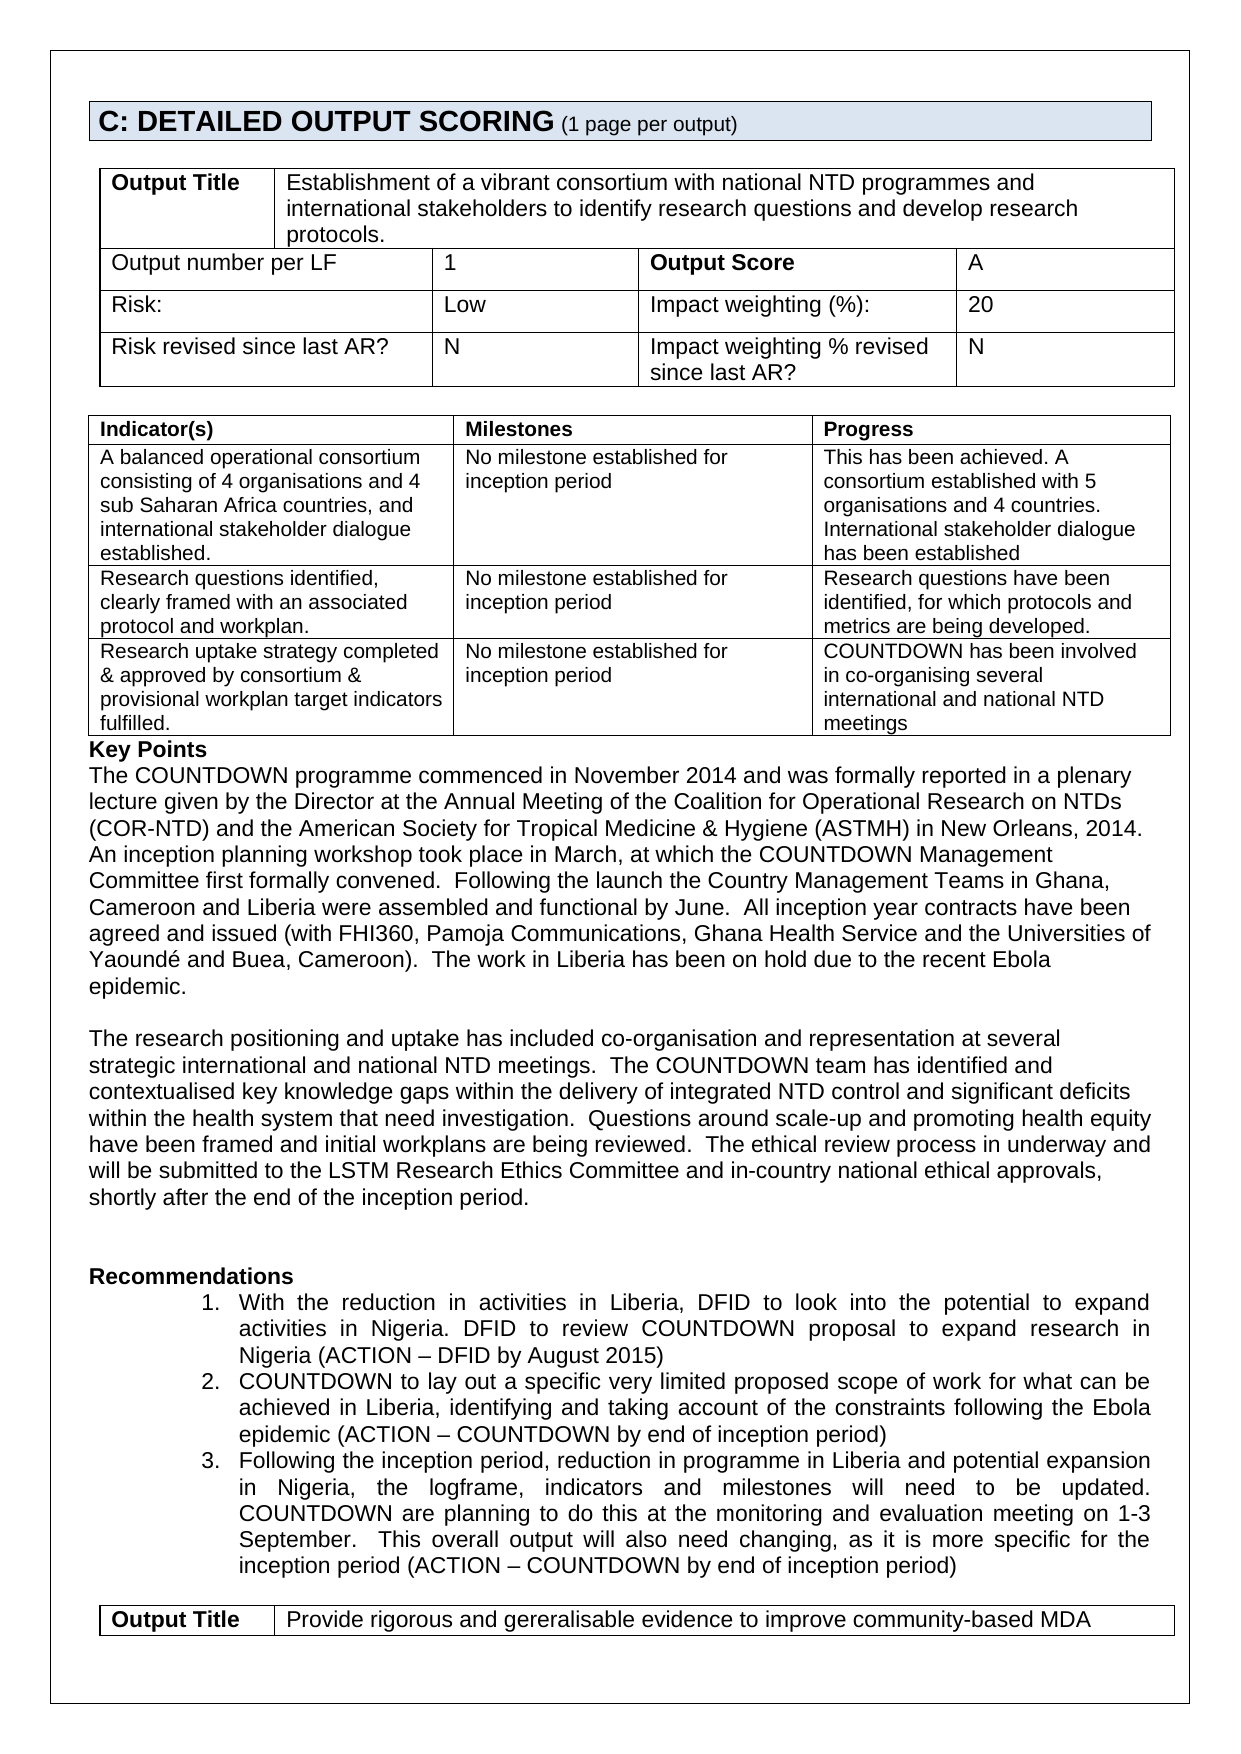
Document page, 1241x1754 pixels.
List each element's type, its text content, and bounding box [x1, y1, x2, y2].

text Recommendations [89, 1263, 1152, 1289]
table_cell N [433, 333, 638, 386]
table_header Milestones [454, 416, 812, 444]
table_cell N [957, 333, 1174, 386]
list COUNTDOWN to lay out a specific very limited proposed scope of work for what can be achieved in Liberia, identifying and taking account of the constraints following the Ebola epidemic (ACTION – COUNTDOWN by end of inception period) [201, 1368, 1152, 1447]
text The research positioning and uptake has included co-organisation and representation at several strategic international and national NTD meetings. The COUNTDOWN team has identified and contextualised key knowledge gaps within the delivery of integrated NTD control and significant deficits within the health system that need investigation. Questions around scale-up and promoting health equity have been framed and initial workplans are being reviewed. The ethical review process in underway and will be submitted to the LSTM Research Ethics Committee and in-country national ethical approvals, shortly after the end of the inception period. [89, 1025, 1152, 1210]
table_cell Research questions identified, clearly framed with an associated protocol and workplan. [89, 566, 453, 638]
table_cell Impact weighting % revised since last AR? [639, 333, 956, 386]
table_cell Output number per LF [101, 249, 432, 290]
text The COUNTDOWN programme commenced in November 2014 and was formally reported in a plenary lecture given by the Director at the Annual Meeting of the Coalition for Operational Research on NTDs (COR-NTD) and the American Society for Tropical Medicine & Hygiene (ASTMH) in New Orleans, 2014. An inception planning workshop took place in March, at which the COUNTDOWN Management Committee first formally convened. Following the launch the Country Management Teams in Ghana, Cameroon and Liberia were assembled and functional by June. All inception year contracts have been agreed and issued (with FHI360, Pamoja Communications, Ghana Health Service and the Universities of Yaoundé and Buea, Cameroon). The work in Liberia has been on hold due to the recent Ebola epidemic. [89, 762, 1152, 999]
table_header Establishment of a vibrant consortium with national NTD programmes and international stakeholders to identify research questions and develop research protocols. [275, 169, 1174, 247]
table_header Output Title [101, 169, 274, 247]
table_cell COUNTDOWN has been involved in co-organising several international and national NTD meetings [813, 639, 1170, 734]
table_header Output Title [101, 1606, 274, 1635]
table_header Progress [813, 416, 1170, 444]
table_cell A [957, 249, 1174, 290]
table_cell This has been achieved. A consortium established with 5 organisations and 4 countries. International stakeholder dialogue has been established [813, 445, 1170, 565]
table_cell Output Score [639, 249, 956, 290]
table_cell Research uptake strategy completed & approved by consortium & provisional workplan target indicators fulfilled. [89, 639, 453, 734]
table_cell Risk revised since last AR? [101, 333, 432, 386]
table_cell Risk: [101, 291, 432, 332]
table_cell A balanced operational consortium consisting of 4 organisations and 4 sub Saharan Africa countries, and international stakeholder dialogue established. [89, 445, 453, 565]
table_header Indicator(s) [89, 416, 453, 444]
table_cell No milestone established for inception period [454, 445, 812, 565]
table_cell Research questions have been identified, for which protocols and metrics are being developed. [813, 566, 1170, 638]
table_cell No milestone established for inception period [454, 639, 812, 734]
table_header Provide rigorous and gereralisable evidence to improve community-based MDA [275, 1606, 1174, 1635]
table_cell Low [433, 291, 638, 332]
table_cell 1 [433, 249, 638, 290]
list With the reduction in activities in Liberia, DFID to look into the potential to expand activities in Nigeria. DFID to review COUNTDOWN proposal to expand research in Nigeria (ACTION – DFID by August 2015) [201, 1289, 1152, 1368]
table_cell Impact weighting (%): [639, 291, 956, 332]
subtitle C: DETAILED OUTPUT SCORING (1 page per output) [90, 102, 1151, 140]
table_cell 20 [957, 291, 1174, 332]
text Key Points [89, 736, 1152, 762]
table_cell No milestone established for inception period [454, 566, 812, 638]
list Following the inception period, reduction in programme in Liberia and potential expansion in Nigeria, the logframe, indicators and milestones will need to be updated. COUNTDOWN are planning to do this at the monitoring and evaluation meeting on 1-3 September. This overall output will also need changing, as it is more specific for the inception period (ACTION – COUNTDOWN by end of inception period) [201, 1447, 1152, 1579]
